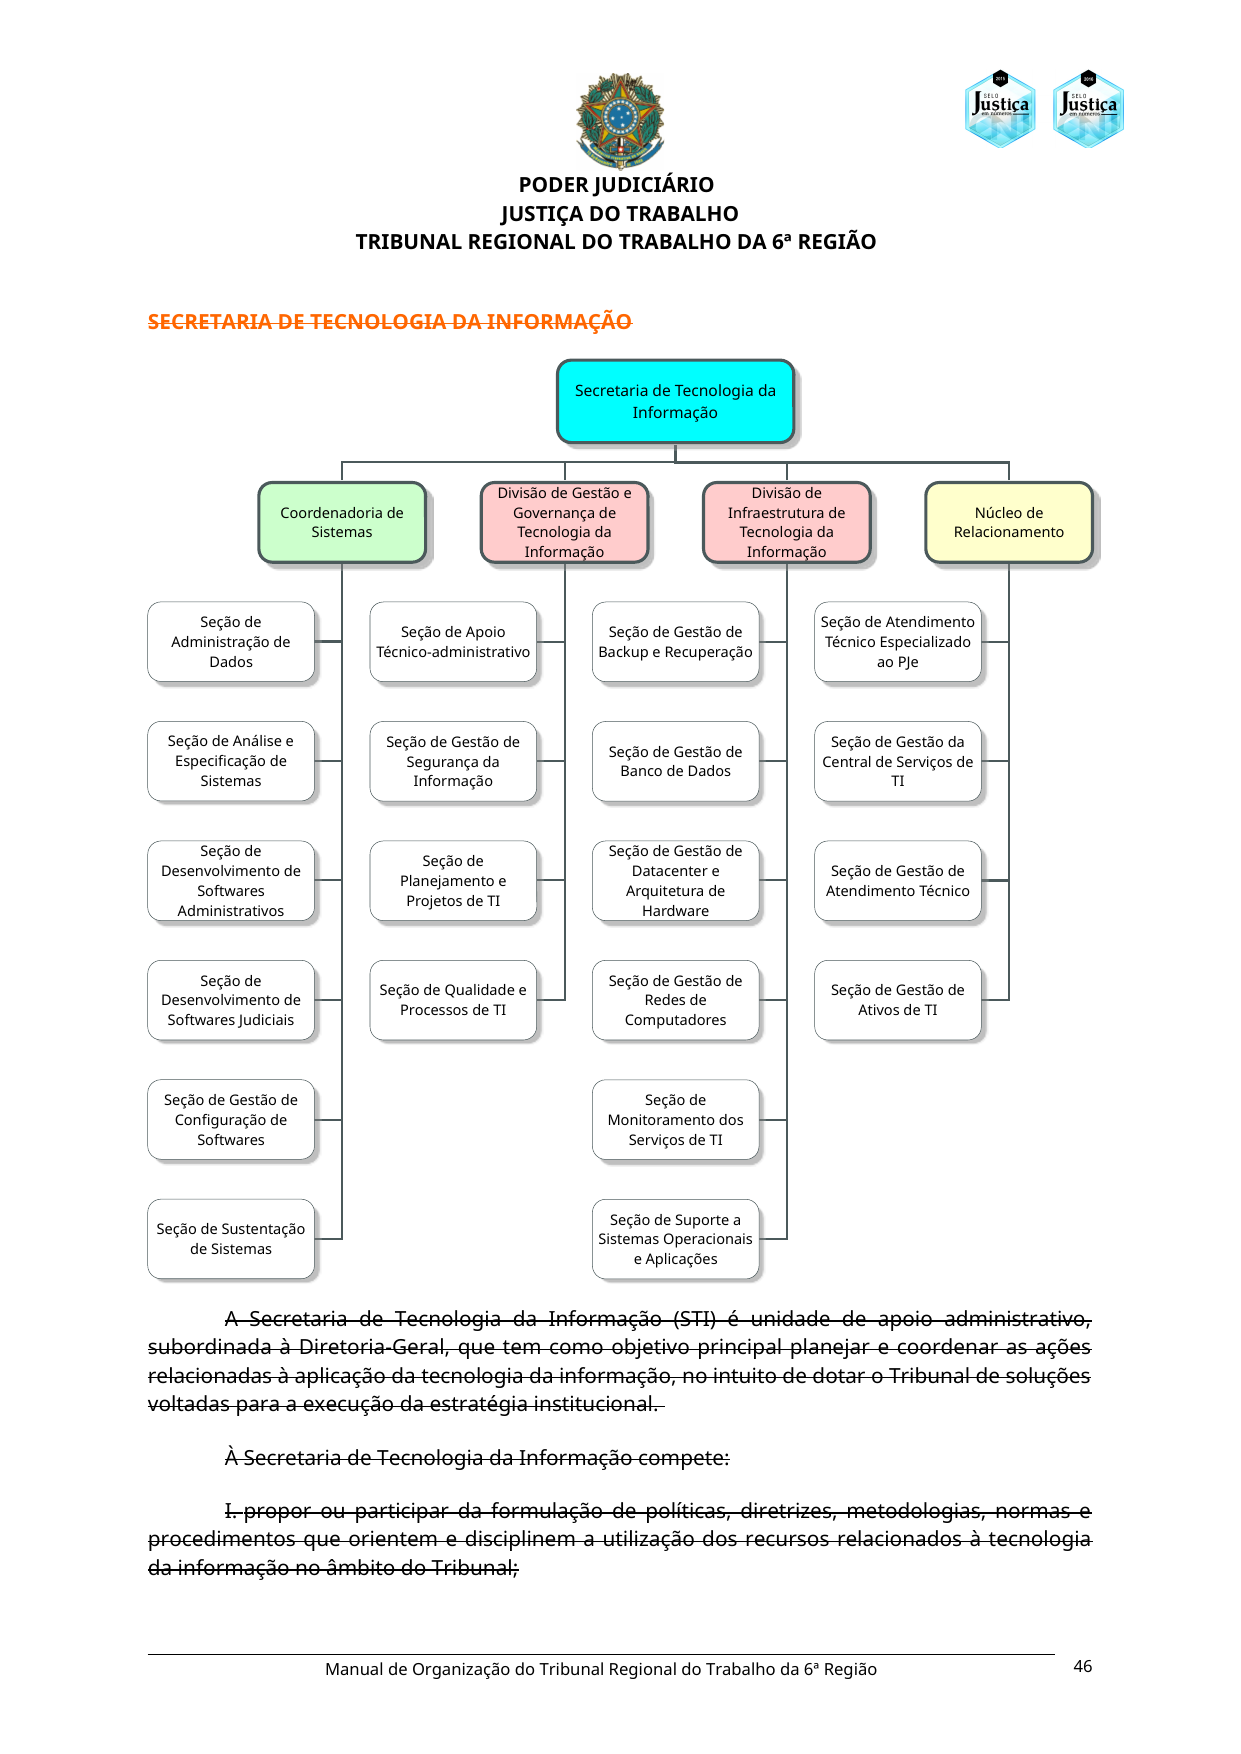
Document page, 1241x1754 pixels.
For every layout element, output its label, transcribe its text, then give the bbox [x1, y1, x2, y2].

list propor ou participar da formulação de políticas, diretrizes, metodologias, normas e procedimentos que orientem e disciplinem a utilização dos recursos relacionados à tecnologia da informação no âmbito do Tribunal; [148, 1496, 1092, 1541]
picture [576, 73, 665, 171]
picture [964, 69, 1124, 148]
text A Secretaria de Tecnologia da Informação (STI) é unidade de apoio administrativo, subordinada à Diretoria-Geral, que tem como objetivo principal planejar e coordenar as ações relacionadas à aplicação da tecnologia da informação, no intuito de dotar o Tribunal de soluções voltadas para a execução da estratégia institucional. [148, 1304, 1092, 1349]
text SECRETARIA DE TECNOLOGIA DA INFORMAÇÃO [148, 307, 1092, 335]
text A Secretaria de Tecnologia da Informação (STI) é unidade de apoio administrativo, subordinada à Diretoria-Geral, que tem como objetivo principal planejar e coordenar as ações relacionadas à aplicação da tecnologia da informação, no intuito de dotar o Tribunal de soluções voltadas para a execução da estratégia institucional. [148, 1350, 1092, 1418]
text À Secretaria de Tecnologia da Informação compete: [148, 1443, 1092, 1471]
list propor ou participar da formulação de políticas, diretrizes, metodologias, normas e procedimentos que orientem e disciplinem a utilização dos recursos relacionados à tecnologia da informação no âmbito do Tribunal; [148, 1542, 1092, 1581]
